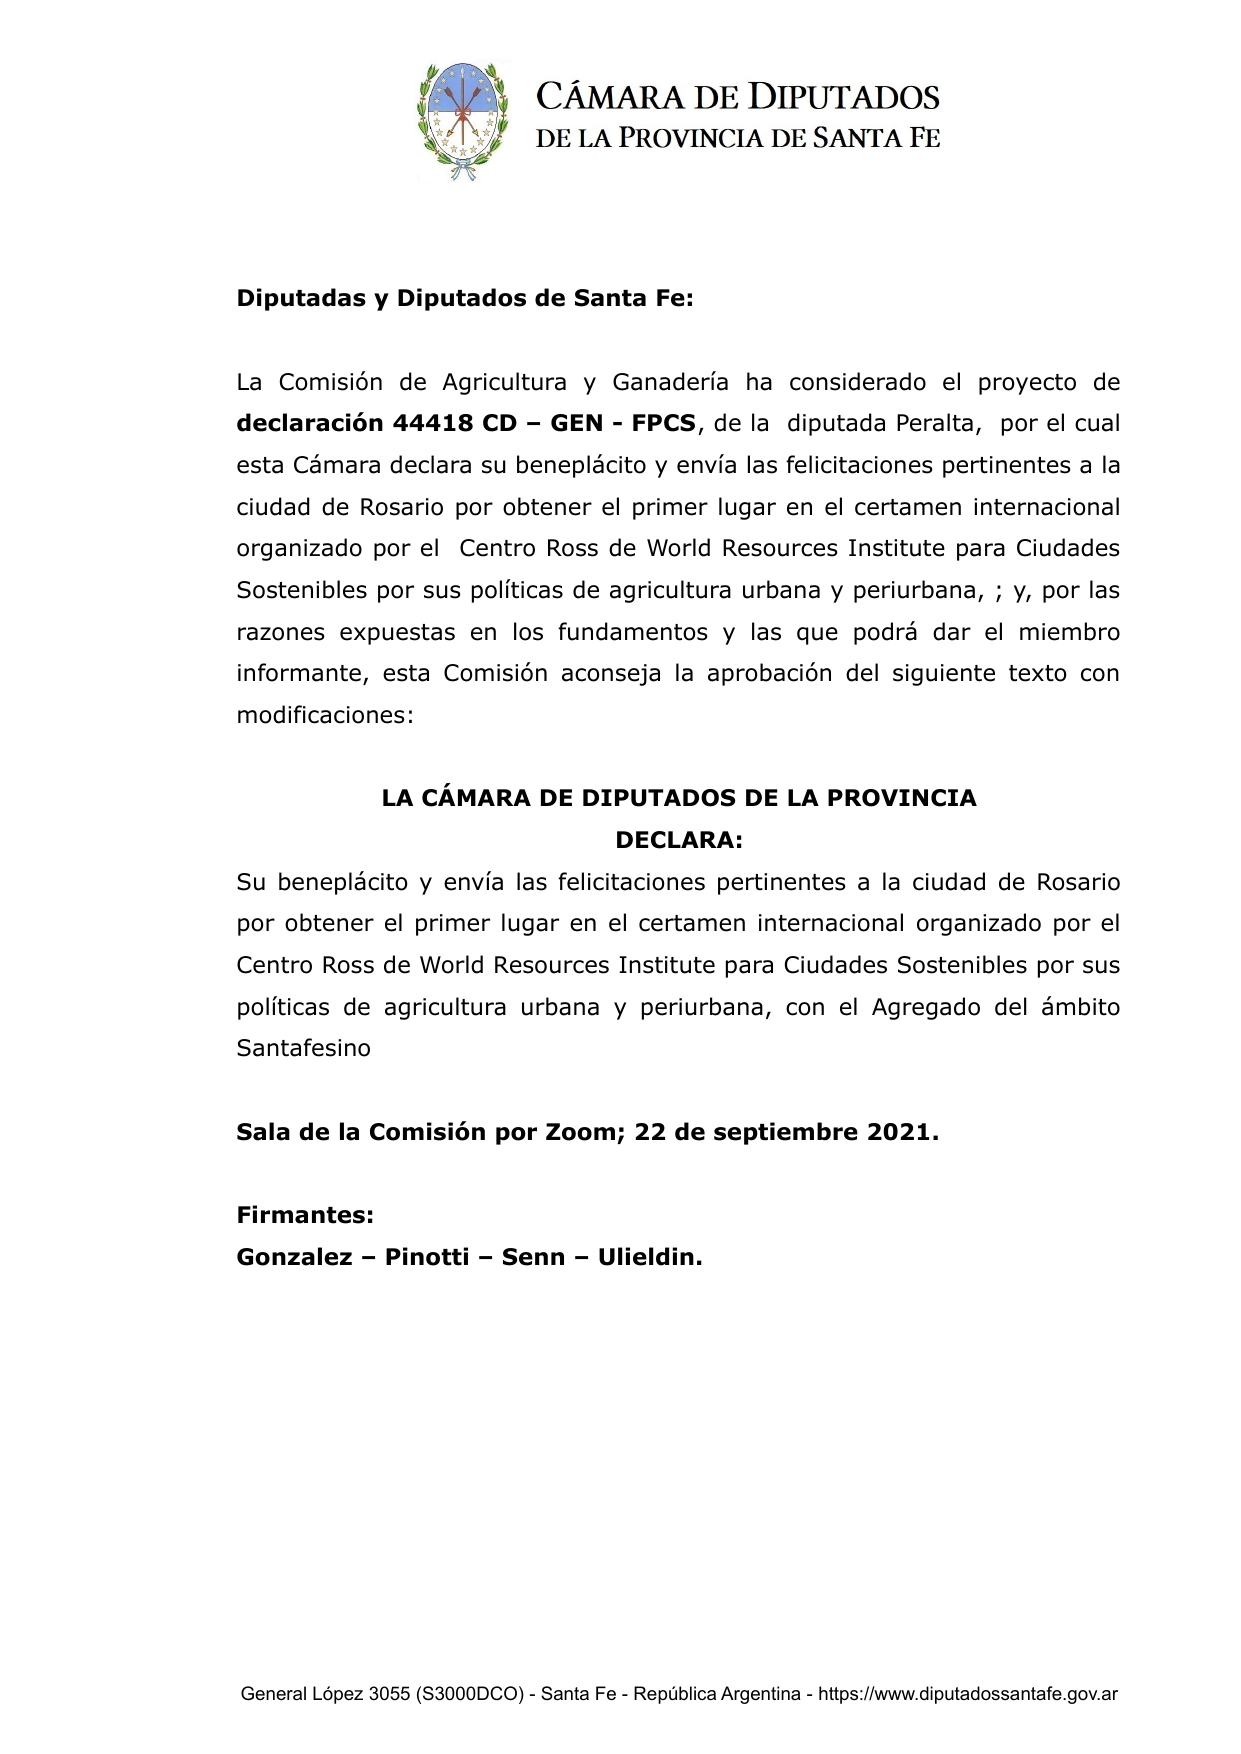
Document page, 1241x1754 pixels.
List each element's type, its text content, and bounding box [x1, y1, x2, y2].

text Gonzalez – Pinotti – Senn – Ulieldin. [236, 1242, 1122, 1270]
text Diputadas y Diputados de Santa Fe: [236, 284, 1122, 312]
picture [413, 59, 945, 183]
text La Comisión de Agricultura y Ganadería ha considerado el proyecto de declaración 44418 CD – GEN - FPCS, de la diputada Peralta, por el cual esta Cámara declara su beneplácito y envía las felicitaciones pertinentes a la ciudad de Rosario por obtener el primer lugar en el certamen internacional organizado por el Centro Ross de World Resources Institute para Ciudades Sostenibles por sus políticas de agricultura urbana y periurbana, ; y, por las razones expuestas en los fundamentos y las que podrá dar el miembro informante, esta Comisión aconseja la aprobación del siguiente texto con modificaciones: [236, 367, 1122, 728]
text Su beneplácito y envía las felicitaciones pertinentes a la ciudad de Rosario por obtener el primer lugar en el certamen internacional organizado por el Centro Ross de World Resources Institute para Ciudades Sostenibles por sus políticas de agricultura urbana y periurbana, con el Agregado del ámbito Santafesino [236, 867, 1122, 1062]
text LA CÁMARA DE DIPUTADOS DE LA PROVINCIA [236, 784, 1122, 812]
text Sala de la Comisión por Zoom; 22 de septiembre 2021. [236, 1117, 1122, 1145]
text DECLARA: [236, 826, 1122, 853]
text Firmantes: [236, 1201, 1122, 1228]
